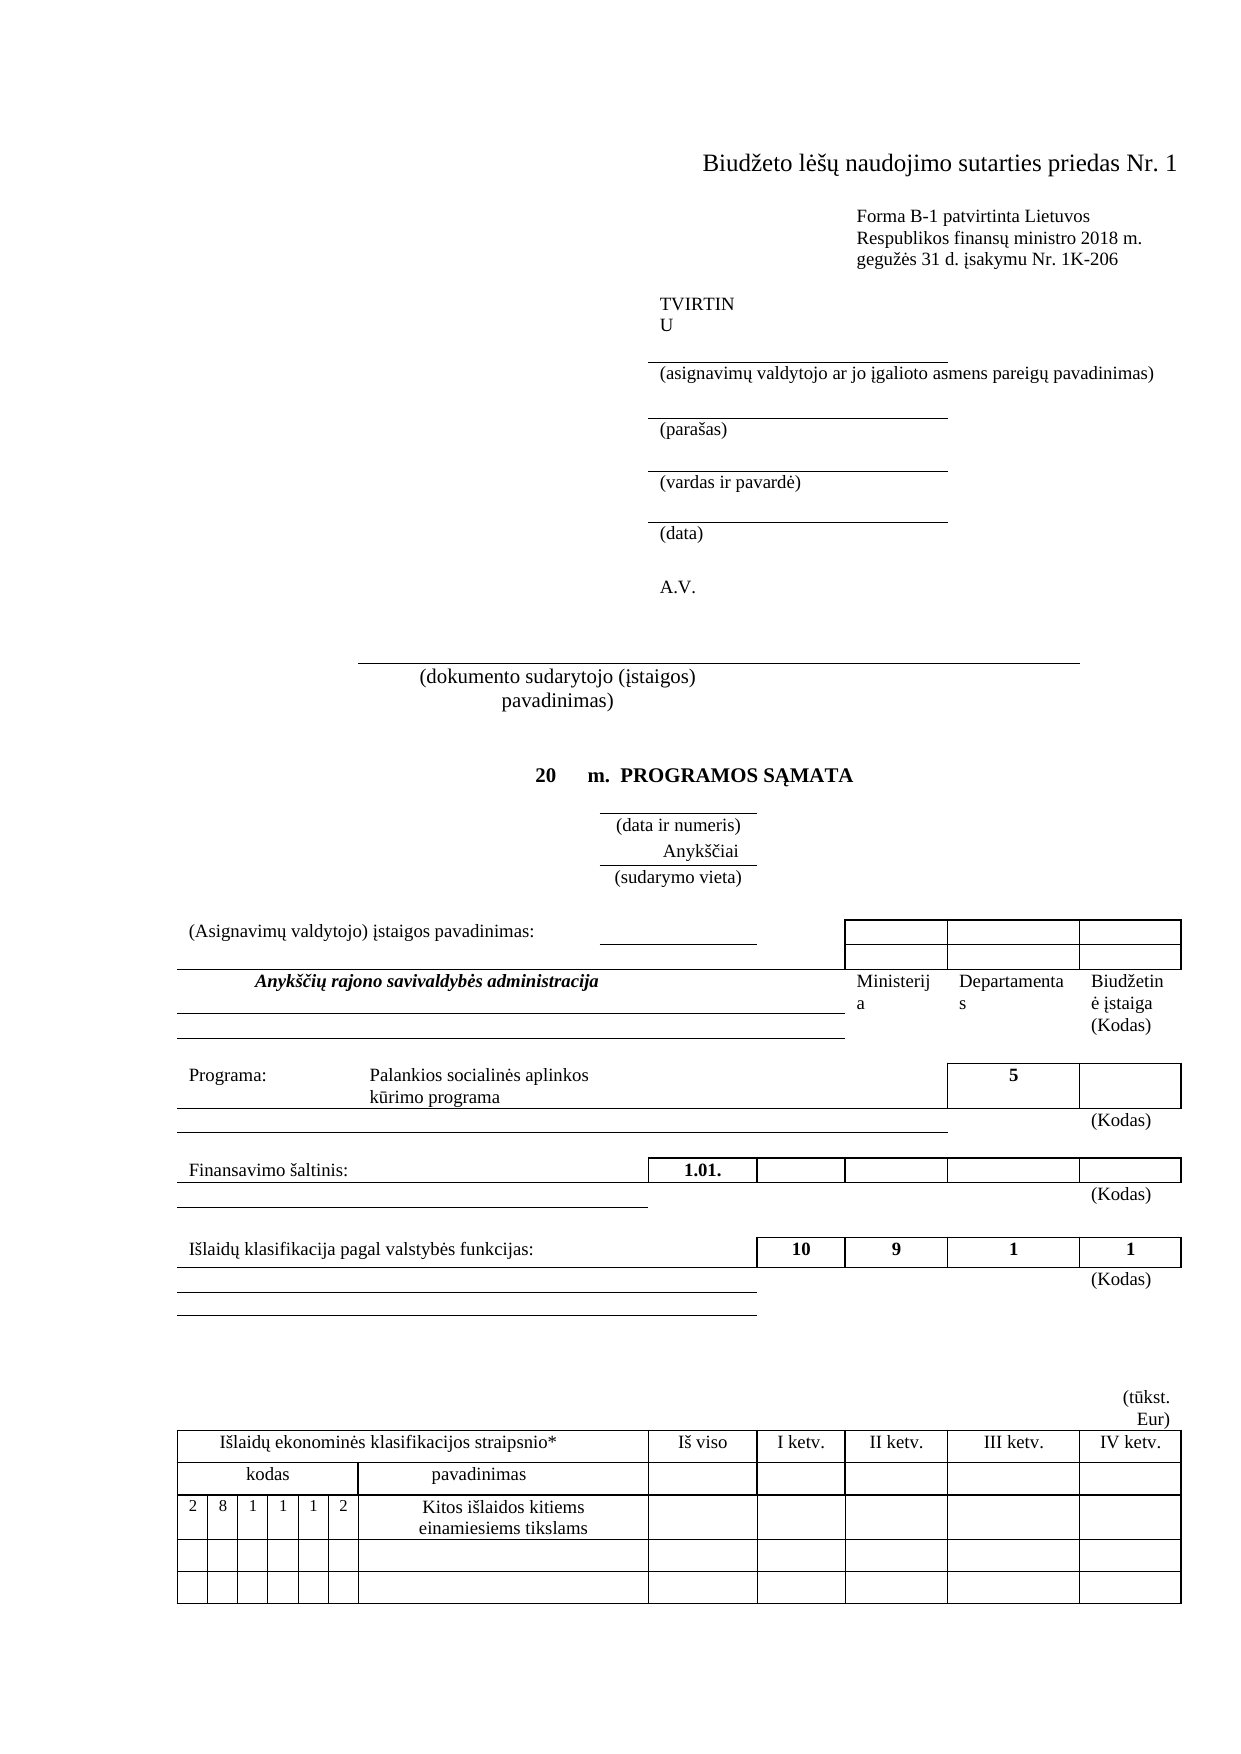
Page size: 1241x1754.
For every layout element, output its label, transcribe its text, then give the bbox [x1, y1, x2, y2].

table_cell [1080, 576, 1181, 604]
table_cell [1080, 336, 1181, 362]
table_cell [948, 471, 1079, 497]
table_cell [298, 1316, 328, 1339]
table_cell [177, 712, 207, 738]
table_cell [1080, 945, 1180, 968]
table_cell [600, 418, 648, 444]
table_cell [948, 522, 1079, 552]
table_cell [298, 522, 328, 552]
table_cell [328, 1133, 358, 1157]
table_cell [268, 1183, 298, 1207]
table_cell [1080, 1463, 1180, 1494]
table_cell [207, 1386, 237, 1429]
table_cell [845, 1183, 948, 1207]
table_cell [358, 1039, 599, 1063]
table_cell [358, 787, 599, 813]
table_cell (Asignavimų valdytojo) įstaigos pavadinimas: [177, 919, 599, 944]
table_cell [207, 604, 237, 628]
table_cell [298, 628, 328, 663]
table_cell Kitos išlaidos kitiems einamiesiems tikslams [359, 1496, 648, 1539]
table_cell (dokumento sudarytojo (įstaigos) pavadinimas) [358, 664, 757, 712]
table_cell [845, 840, 948, 865]
table_cell [238, 1014, 268, 1038]
table_cell 10 [758, 1238, 844, 1267]
table_cell [328, 1268, 358, 1291]
table_header [328, 205, 358, 292]
table_cell Ministerija [845, 970, 948, 1013]
table_cell [207, 840, 237, 865]
table_cell [177, 739, 207, 787]
table_cell [1080, 1540, 1180, 1571]
table_cell [177, 1183, 207, 1207]
table_cell [238, 522, 268, 552]
table_cell [298, 1268, 328, 1291]
table_cell [600, 1293, 648, 1315]
table_cell [207, 628, 237, 663]
table_cell 1 [238, 1496, 267, 1539]
table_cell [648, 444, 757, 471]
table_cell [238, 1293, 268, 1315]
table_cell [948, 576, 1079, 604]
table_cell [1080, 628, 1181, 663]
table_cell [600, 444, 648, 471]
table_cell [948, 390, 1079, 418]
table_cell [948, 1132, 1079, 1157]
table_cell [948, 945, 1079, 968]
table_cell [328, 1014, 358, 1038]
table_header [238, 205, 268, 292]
table_cell [238, 418, 268, 444]
table_cell [1080, 552, 1181, 576]
table_cell [268, 1540, 298, 1571]
table_cell [1080, 1159, 1180, 1182]
table_cell [298, 1133, 328, 1157]
table_cell [268, 893, 298, 919]
table_cell [207, 1183, 237, 1207]
table_cell [846, 1496, 947, 1539]
table_header [358, 205, 599, 292]
table_cell 5 [948, 1064, 1079, 1107]
table_cell [358, 1183, 599, 1207]
table_cell [238, 1133, 268, 1157]
table_cell [757, 865, 845, 892]
table_cell [207, 390, 237, 418]
table_cell [358, 497, 599, 522]
table_cell [757, 813, 845, 840]
table_cell [948, 1207, 1079, 1237]
table_cell [757, 293, 845, 336]
table_cell [600, 1157, 648, 1182]
table_cell [600, 552, 648, 576]
table_cell [600, 1463, 648, 1494]
table_cell [207, 1293, 237, 1315]
table_cell [948, 1315, 1079, 1339]
table_cell [207, 813, 237, 840]
table_cell [298, 787, 328, 813]
table_cell [1080, 1291, 1181, 1315]
table_cell [358, 1208, 599, 1237]
table_cell [649, 1572, 757, 1603]
table_cell [238, 362, 268, 390]
table_cell [845, 787, 948, 813]
table_cell [948, 813, 1079, 840]
table_cell [600, 1014, 648, 1038]
table_cell [298, 552, 328, 576]
table_cell [757, 523, 845, 552]
table_cell [328, 1339, 358, 1363]
table_cell [298, 604, 328, 628]
table_cell [328, 865, 358, 892]
table_cell [1080, 418, 1181, 444]
table_cell [328, 1316, 358, 1339]
table_cell [948, 893, 1079, 919]
table_cell [207, 1339, 237, 1363]
table_cell [757, 1109, 845, 1132]
table_cell [845, 1013, 948, 1038]
table_cell [268, 552, 298, 576]
table_cell [948, 1572, 1079, 1603]
table_cell 1 [299, 1496, 328, 1539]
table_cell [948, 712, 1079, 738]
table_cell [948, 787, 1079, 813]
table_cell [358, 471, 599, 497]
table_cell [238, 712, 268, 738]
table_cell [948, 293, 1079, 336]
table_cell [648, 1109, 757, 1132]
table_cell III ketv. [948, 1431, 1079, 1462]
table_cell [328, 1208, 358, 1237]
table_cell [177, 497, 207, 522]
table_cell Anykščiai [600, 840, 757, 865]
table_cell [600, 1540, 648, 1571]
table_cell [845, 576, 948, 604]
table_cell [600, 522, 648, 552]
table_cell [758, 1496, 845, 1539]
table_cell [1080, 712, 1181, 738]
table_cell [328, 293, 358, 336]
table_cell [648, 1237, 756, 1267]
table_cell [1080, 1572, 1180, 1603]
table_cell [649, 1496, 757, 1539]
table_cell [238, 1540, 267, 1571]
table_cell [298, 336, 328, 362]
table_cell [359, 1540, 599, 1571]
table_cell [845, 1063, 947, 1107]
table_cell [207, 787, 237, 813]
table_cell [268, 293, 298, 336]
table_cell [1080, 1038, 1181, 1063]
table_cell [238, 1572, 267, 1603]
table_cell [207, 1133, 237, 1157]
table_cell [238, 1316, 268, 1339]
table_cell [757, 712, 845, 738]
table_cell [177, 970, 207, 1013]
table_cell [845, 1386, 948, 1429]
table_cell [359, 1572, 599, 1603]
table_cell [948, 1183, 1079, 1207]
table_cell [177, 1339, 207, 1363]
table_cell [358, 1316, 599, 1339]
table_cell [600, 390, 648, 418]
table_cell Anykščių rajono savivaldybės administracija [207, 970, 648, 1013]
table_cell [600, 1431, 648, 1462]
table_cell [648, 628, 757, 663]
table_cell [1080, 813, 1181, 840]
table_cell [268, 1014, 298, 1038]
table_cell 8 [208, 1496, 237, 1539]
table_cell [600, 1339, 648, 1363]
table_cell [648, 390, 757, 418]
table_cell [648, 1183, 757, 1207]
table_cell [845, 472, 948, 497]
table_cell [648, 1339, 757, 1363]
table_cell [328, 712, 358, 738]
table_cell [845, 1291, 948, 1315]
table_cell [648, 1133, 757, 1157]
table_cell [207, 1363, 237, 1386]
table_cell [298, 1339, 328, 1363]
table_cell [268, 497, 298, 522]
table_cell [268, 628, 298, 663]
table_cell [298, 1014, 328, 1038]
table_cell [757, 893, 845, 919]
table_cell [207, 1039, 237, 1063]
table_cell [757, 919, 844, 944]
table_cell Palankios socialinės aplinkos kūrimo programa [358, 1063, 648, 1107]
table_cell [845, 628, 948, 663]
table_cell [328, 604, 358, 628]
table_cell [328, 576, 358, 604]
table_cell [758, 1159, 844, 1182]
table_cell [846, 1463, 947, 1494]
table_cell [358, 390, 599, 418]
table_cell [328, 1039, 358, 1063]
table_cell [238, 840, 268, 865]
table_cell [600, 628, 648, 663]
table_cell [1080, 293, 1181, 336]
table_cell [207, 471, 237, 497]
table_cell [268, 1316, 298, 1339]
table_cell [1080, 840, 1181, 865]
table_cell [328, 522, 358, 552]
table_cell [648, 1268, 757, 1291]
table_cell [845, 865, 948, 892]
table_cell [948, 444, 1079, 471]
table_cell [757, 1207, 845, 1237]
table_cell [948, 840, 1079, 865]
table_cell [648, 712, 757, 738]
table_cell Departamentas [948, 970, 1079, 1013]
table_cell [758, 1463, 844, 1494]
table_cell [757, 336, 845, 362]
table_cell Iš viso [649, 1431, 756, 1462]
table_cell [358, 444, 599, 471]
table_cell [845, 1109, 948, 1132]
table_cell [757, 1268, 1079, 1291]
table_cell (data) [648, 523, 757, 552]
table_cell [358, 552, 599, 576]
table_cell [1080, 1207, 1181, 1237]
table_cell [268, 840, 298, 865]
table_cell [600, 945, 648, 968]
table_cell [948, 1540, 1079, 1571]
table_cell [298, 1386, 328, 1429]
table_cell (Kodas) [1080, 1013, 1181, 1038]
table_cell TVIRTINU [648, 293, 757, 336]
table_cell [757, 1063, 845, 1107]
table_cell [328, 390, 358, 418]
table_cell Finansavimo šaltinis: [177, 1157, 599, 1182]
table_cell [649, 1463, 756, 1494]
table_cell [845, 813, 948, 840]
table_cell [648, 336, 757, 362]
table_cell [845, 444, 948, 471]
table_cell [600, 787, 648, 813]
table_cell (data ir numeris) [600, 814, 757, 840]
table_cell [757, 552, 845, 576]
table_cell [329, 1540, 358, 1571]
table_cell [238, 663, 268, 712]
table_cell [648, 552, 757, 576]
table_cell [328, 1109, 358, 1132]
table_header [648, 205, 757, 292]
table_cell (parašas) [648, 419, 757, 444]
table_cell [207, 497, 237, 522]
table_cell [648, 1363, 757, 1386]
table_cell [328, 840, 358, 865]
table_cell [600, 362, 648, 390]
table_cell [948, 336, 1079, 362]
table_cell [207, 362, 237, 390]
table_cell [1080, 604, 1181, 628]
table_cell [298, 840, 328, 865]
table_cell [358, 1268, 599, 1291]
table_cell [358, 1133, 599, 1157]
table_cell [177, 444, 207, 471]
table_header Forma B-1 patvirtinta Lietuvos Respublikos finansų ministro 2018 m. gegužės 31 d. įsakymu Nr. 1K-206 [845, 205, 1181, 292]
table_cell [207, 1014, 237, 1038]
table_cell [845, 712, 948, 738]
table_cell [238, 865, 268, 892]
table_cell [845, 893, 948, 919]
table_cell [298, 1109, 328, 1132]
table_cell 20 m. PROGRAMOS SĄMATA [207, 739, 1181, 787]
table_header [207, 205, 237, 292]
table_cell [238, 552, 268, 576]
table_cell [948, 497, 1079, 522]
table_cell [177, 840, 207, 865]
table_cell [268, 604, 298, 628]
table_cell [177, 293, 207, 336]
table_cell [649, 1540, 757, 1571]
table_cell [358, 1293, 599, 1315]
table_cell [268, 362, 298, 390]
table_cell [238, 1386, 268, 1429]
table_cell [238, 1268, 268, 1291]
table_cell [1080, 663, 1181, 712]
table_cell [208, 1572, 237, 1603]
table_cell (Kodas) [1080, 1109, 1181, 1132]
table_header [600, 205, 648, 292]
table_cell [600, 919, 648, 944]
table_cell [177, 1133, 207, 1157]
table_cell [358, 362, 599, 390]
table_cell [757, 1386, 845, 1429]
table_cell Biudžetinė įstaiga [1080, 970, 1181, 1013]
table_cell [268, 1386, 298, 1429]
table_cell [238, 1183, 268, 1207]
table_cell [600, 576, 648, 604]
table_cell Programa: [177, 1063, 328, 1107]
table_cell [238, 390, 268, 418]
table_cell [177, 1316, 207, 1339]
table_cell [846, 945, 947, 968]
table_cell [1080, 865, 1181, 892]
table_cell [948, 628, 1079, 663]
table_cell [757, 840, 845, 865]
table_cell 1 [268, 1496, 298, 1539]
table_cell [298, 444, 328, 471]
table_cell [268, 1133, 298, 1157]
table_cell [207, 1109, 237, 1132]
table_cell [1080, 1064, 1180, 1107]
table_cell [757, 1014, 845, 1038]
table_cell [845, 1207, 948, 1237]
table_cell [600, 293, 648, 336]
table_cell [238, 336, 268, 362]
table_cell [948, 1159, 1079, 1182]
table_cell [298, 813, 328, 840]
table_cell [757, 444, 845, 471]
table_cell [207, 1316, 237, 1339]
table_cell [358, 628, 599, 663]
table_cell [298, 1183, 328, 1207]
table_cell [298, 1293, 328, 1315]
table_cell [299, 1572, 328, 1603]
table_cell [268, 522, 298, 552]
table_cell [207, 893, 237, 919]
table_cell [328, 444, 358, 471]
table_cell [268, 787, 298, 813]
table_cell [207, 418, 237, 444]
table_cell 1 [1080, 1238, 1180, 1267]
table_cell [328, 813, 358, 840]
table_cell [845, 419, 948, 444]
table_cell [600, 712, 648, 738]
table_cell [207, 712, 237, 738]
table_cell [648, 1386, 757, 1429]
table_cell [177, 944, 599, 968]
table_cell [177, 787, 207, 813]
table_cell [358, 1386, 599, 1429]
table_cell [757, 628, 845, 663]
table_cell [845, 664, 948, 712]
table_cell [845, 293, 948, 336]
table_cell [757, 576, 845, 604]
table_cell [238, 471, 268, 497]
table_cell [268, 813, 298, 840]
table_cell [328, 1183, 358, 1207]
table_cell [757, 419, 845, 444]
table_header [268, 205, 298, 292]
table_cell [207, 522, 237, 552]
table_cell [948, 1363, 1079, 1386]
table_cell [600, 1208, 648, 1237]
table_cell [298, 1039, 328, 1063]
table_cell [648, 970, 757, 1013]
table_cell [328, 1363, 358, 1386]
table_cell [1080, 522, 1181, 552]
table_cell pavadinimas [359, 1463, 599, 1494]
table_cell [648, 1293, 757, 1315]
table_cell [178, 1540, 207, 1571]
table_cell II ketv. [846, 1431, 947, 1462]
table_cell [1080, 1339, 1181, 1363]
table_cell [358, 1109, 648, 1132]
table_cell [948, 418, 1079, 444]
table_cell [207, 865, 237, 892]
table_cell [845, 497, 948, 522]
table_cell [238, 497, 268, 522]
table_cell [358, 813, 599, 840]
table_cell I ketv. [758, 1431, 844, 1462]
table_cell [298, 362, 328, 390]
table_cell [846, 1540, 947, 1571]
table_cell [845, 1363, 948, 1386]
table_cell [207, 552, 237, 576]
table_cell [1080, 471, 1181, 497]
table_cell [177, 390, 207, 418]
table_cell [177, 1268, 207, 1291]
table_cell [177, 628, 207, 663]
table_cell [758, 1572, 845, 1603]
table_cell [845, 1339, 948, 1363]
table_cell [268, 1572, 298, 1603]
table_cell [948, 1013, 1079, 1038]
table_header [298, 205, 328, 292]
table_cell [600, 1572, 648, 1603]
table_cell [177, 336, 207, 362]
table_cell [600, 1363, 648, 1386]
table_cell [648, 893, 757, 919]
table_cell (sudarymo vieta) [600, 866, 757, 892]
table_cell [328, 552, 358, 576]
table_cell [757, 787, 845, 813]
table_cell 2 [329, 1496, 358, 1539]
table_cell [238, 1363, 268, 1386]
table_cell [948, 1038, 1079, 1063]
table_cell [328, 787, 358, 813]
table_cell [177, 1014, 207, 1038]
table_cell [600, 893, 648, 919]
table_cell [207, 293, 237, 336]
table_cell [177, 663, 207, 712]
table_cell [757, 1133, 845, 1157]
table_cell [758, 1540, 845, 1571]
table_cell [268, 712, 298, 738]
table_cell [845, 523, 948, 552]
table_cell [178, 1572, 207, 1603]
table_cell [358, 418, 599, 444]
table_cell [298, 712, 328, 738]
text Biudžeto lėšų naudojimo sutarties priedas Nr. 1 [627, 148, 1181, 176]
table_cell [1080, 1363, 1181, 1386]
table_cell [845, 390, 948, 418]
table_cell [600, 604, 648, 628]
table_cell [177, 893, 207, 919]
table_cell (asignavimų valdytojo ar jo įgalioto asmens pareigų pavadinimas) [648, 362, 1181, 390]
table_cell [358, 840, 599, 865]
table_cell [358, 522, 599, 552]
table_cell [268, 1339, 298, 1363]
table_cell [600, 1183, 648, 1207]
table_cell [1080, 497, 1181, 522]
table_cell [358, 604, 599, 628]
table_cell [238, 576, 268, 604]
table_cell [298, 663, 328, 712]
table_cell [298, 497, 328, 522]
table_cell [238, 893, 268, 919]
table_cell [177, 418, 207, 444]
table_cell [238, 628, 268, 663]
table_cell [600, 1316, 648, 1339]
table_cell [238, 813, 268, 840]
table_cell [328, 1063, 358, 1107]
table_cell [757, 604, 845, 628]
table_cell [268, 1208, 298, 1237]
table_cell [238, 1109, 268, 1132]
table_cell [948, 1339, 1079, 1363]
table_cell [948, 865, 1079, 892]
table_cell [648, 604, 757, 628]
table_cell [298, 576, 328, 604]
table_cell [328, 663, 358, 712]
table_cell [177, 865, 207, 892]
table_cell [328, 1293, 358, 1315]
table_cell (Kodas) [1080, 1183, 1181, 1207]
table_cell [648, 945, 757, 968]
table_cell [268, 1268, 298, 1291]
table_cell [177, 813, 207, 840]
table_cell [648, 919, 757, 944]
table_cell [948, 921, 1079, 944]
table_cell [328, 1386, 358, 1429]
table_cell [358, 336, 599, 362]
table_cell [1080, 787, 1181, 813]
table_cell [757, 497, 845, 522]
table_cell [329, 1572, 358, 1603]
table_cell [268, 576, 298, 604]
table_cell [648, 1207, 757, 1237]
table_cell [845, 1038, 948, 1063]
table_header [177, 205, 207, 292]
table_cell [600, 336, 648, 362]
table_cell [600, 1133, 648, 1157]
table_cell [757, 1039, 845, 1063]
table_cell [298, 418, 328, 444]
table_cell [238, 787, 268, 813]
table_cell [648, 1014, 757, 1038]
table_cell [845, 1133, 948, 1157]
table_cell [268, 390, 298, 418]
table_cell [757, 1363, 845, 1386]
table_cell [757, 970, 845, 1013]
table_cell [328, 893, 358, 919]
table_cell [298, 865, 328, 892]
table_cell [298, 471, 328, 497]
table_cell [648, 1316, 757, 1339]
table_cell [1080, 893, 1181, 919]
table_cell [268, 471, 298, 497]
table_cell [846, 1159, 947, 1182]
table_cell [177, 576, 207, 604]
table_cell (Kodas) [1080, 1268, 1181, 1291]
table_cell [1080, 1315, 1181, 1339]
table_cell [238, 1339, 268, 1363]
table_cell [948, 552, 1079, 576]
table_cell [1080, 1132, 1181, 1157]
table_cell [600, 1268, 648, 1291]
table_cell [208, 1540, 237, 1571]
table_cell [268, 663, 298, 712]
table_cell [648, 1039, 757, 1063]
table_cell [177, 1293, 207, 1315]
table_cell [328, 418, 358, 444]
table_cell [358, 576, 599, 604]
table_cell [298, 390, 328, 418]
table_cell [1080, 390, 1181, 418]
table_cell [238, 1039, 268, 1063]
table_cell [207, 576, 237, 604]
table_header [757, 205, 845, 292]
table_cell [328, 497, 358, 522]
table_cell 1.01. [649, 1159, 756, 1182]
table_cell [177, 1208, 207, 1237]
table_cell [207, 1208, 237, 1237]
table_cell [1080, 444, 1181, 471]
table_cell [238, 444, 268, 471]
table_cell [757, 1183, 845, 1207]
table_cell [358, 865, 599, 892]
table_cell [948, 1463, 1079, 1494]
table_cell [298, 1208, 328, 1237]
table_cell [298, 1363, 328, 1386]
table_cell [177, 1109, 207, 1132]
table_cell [648, 787, 757, 813]
table_cell [1080, 1496, 1180, 1539]
table_cell [757, 1291, 845, 1315]
table_cell (vardas ir pavardė) [648, 472, 845, 497]
table_cell [948, 604, 1079, 628]
table_cell [207, 1268, 237, 1291]
table_cell [328, 628, 358, 663]
table_cell [177, 362, 207, 390]
table_cell [845, 336, 948, 362]
table_cell [358, 1014, 599, 1038]
table_cell [299, 1540, 328, 1571]
table_cell [600, 1039, 648, 1063]
table_cell IV ketv. [1080, 1431, 1180, 1462]
table_cell [268, 1109, 298, 1132]
table_cell [600, 1237, 648, 1267]
table_cell [648, 1063, 757, 1107]
table_cell [358, 1339, 599, 1363]
table_cell [268, 1293, 298, 1315]
table_cell [600, 1386, 648, 1429]
table_cell [757, 1339, 845, 1363]
table_cell [298, 893, 328, 919]
table_cell [268, 418, 298, 444]
table_cell [358, 1363, 599, 1386]
table_cell [207, 336, 237, 362]
table_cell [177, 522, 207, 552]
table_cell [757, 1315, 845, 1339]
table_cell [238, 293, 268, 336]
table_cell [600, 471, 648, 497]
table_cell [948, 1291, 1079, 1315]
table_cell 9 [846, 1238, 947, 1267]
table_cell [757, 664, 845, 712]
table_cell kodas [178, 1463, 357, 1494]
table_cell Išlaidų klasifikacija pagal valstybės funkcijas: [177, 1237, 599, 1267]
table_cell [177, 1363, 207, 1386]
table_cell [177, 604, 207, 628]
table_cell [238, 1208, 268, 1237]
table_cell (tūkst. Eur) [1080, 1386, 1181, 1429]
table_cell [177, 552, 207, 576]
table_cell [757, 944, 844, 968]
table_cell [268, 336, 298, 362]
table_cell [845, 604, 948, 628]
table_cell [948, 1386, 1079, 1429]
table_cell [846, 921, 947, 944]
table_cell [177, 471, 207, 497]
table_cell [268, 1363, 298, 1386]
table_cell 1 [948, 1238, 1079, 1267]
table_cell [358, 712, 599, 738]
table_cell 2 [178, 1496, 207, 1539]
table_cell [177, 1386, 207, 1429]
table_cell [177, 1039, 207, 1063]
table_cell [948, 664, 1079, 712]
table_cell [328, 336, 358, 362]
table_cell [328, 362, 358, 390]
table_cell [648, 497, 757, 522]
table_cell [1080, 921, 1180, 944]
table_cell [207, 444, 237, 471]
table_cell [845, 552, 948, 576]
table_cell [298, 293, 328, 336]
table_cell [238, 604, 268, 628]
table_cell [358, 293, 599, 336]
table_cell [268, 1039, 298, 1063]
table_cell [845, 1315, 948, 1339]
table_cell A.V. [648, 576, 757, 604]
table_cell [268, 444, 298, 471]
table_cell [358, 893, 599, 919]
table_cell [948, 1109, 1079, 1132]
table_cell Išlaidų ekonominės klasifikacijos straipsnio* [178, 1431, 599, 1462]
table_cell [328, 471, 358, 497]
table_cell [846, 1572, 947, 1603]
table_cell [948, 1496, 1079, 1539]
table_cell [268, 865, 298, 892]
table_cell [757, 390, 845, 418]
table_cell [207, 663, 237, 712]
table_cell [600, 497, 648, 522]
